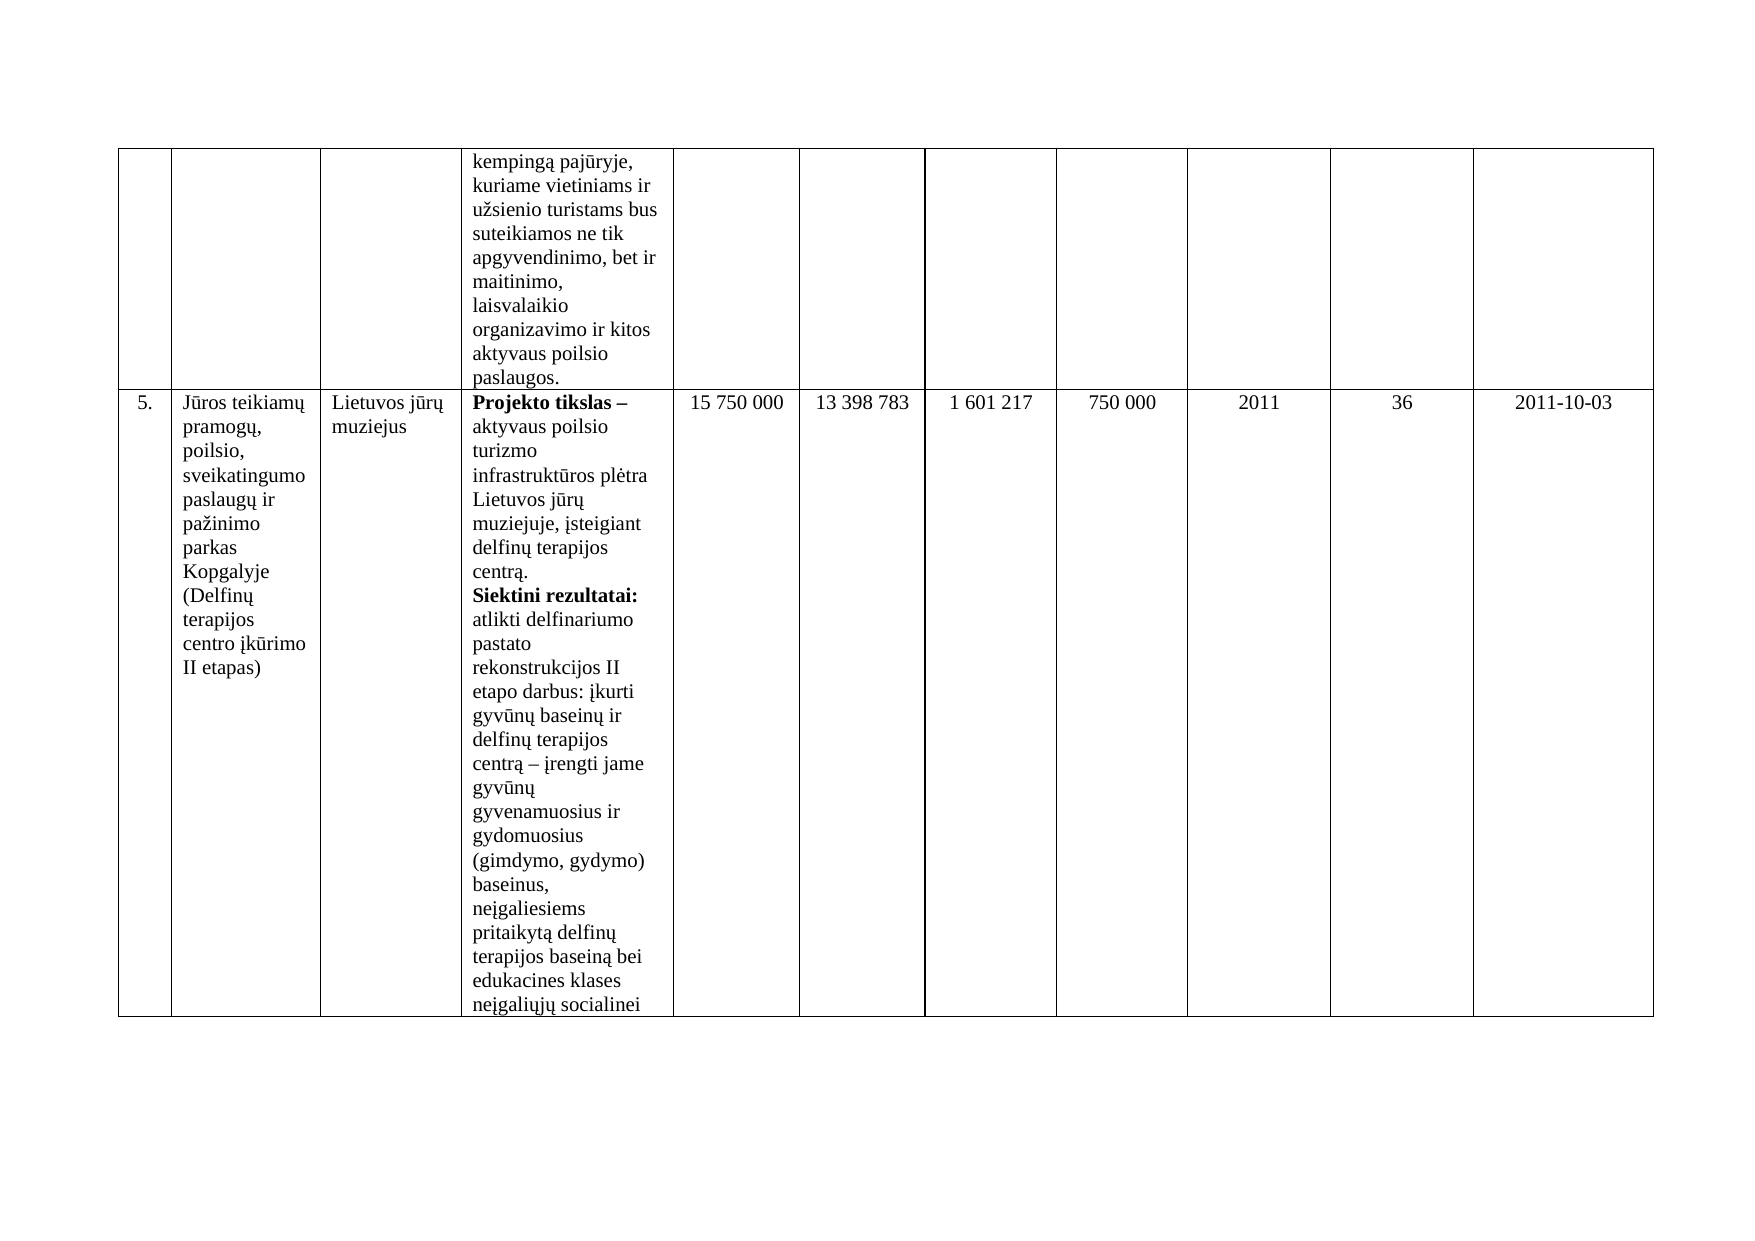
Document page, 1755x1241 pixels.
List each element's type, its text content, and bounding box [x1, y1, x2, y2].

table_cell [1331, 149, 1473, 389]
table_cell Jūros teikiamų pramogų, poilsio, sveikatingumo paslaugų ir pažinimo parkas Kopgalyje (Delfinų terapijos centro įkūrimo II etapas) [172, 390, 320, 1016]
table_cell 5. [119, 390, 171, 1016]
table_cell [172, 149, 320, 389]
table_cell 1 601 217 [926, 390, 1056, 1016]
table_cell [926, 149, 1056, 389]
table_cell [1057, 149, 1187, 389]
table_cell kempingą pajūryje, kuriame vietiniams ir užsienio turistams bus suteikiamos ne tik apgyvendinimo, bet ir maitinimo, laisvalaikio organizavimo ir kitos aktyvaus poilsio paslaugos. [462, 149, 673, 389]
table_cell Projekto tikslas – aktyvaus poilsio turizmo infrastruktūros plėtra Lietuvos jūrų muziejuje, įsteigiant delfinų terapijos centrą. Siektini rezultatai: atlikti delfinariumo pastato rekonstrukcijos II etapo darbus: įkurti gyvūnų baseinų ir delfinų terapijos centrą – įrengti jame gyvūnų gyvenamuosius ir gydomuosius (gimdymo, gydymo) baseinus, neįgaliesiems pritaikytą delfinų terapijos baseiną bei edukacines klases neįgaliųjų socialinei [462, 390, 673, 1016]
table_cell 36 [1331, 390, 1473, 1016]
table_cell Lietuvos jūrų muziejus [321, 390, 461, 1016]
table_cell 2011-10-03 [1474, 390, 1653, 1016]
table_cell [119, 149, 171, 389]
table_cell [1474, 149, 1653, 389]
table_cell 2011 [1188, 390, 1330, 1016]
table_cell [674, 149, 799, 389]
table_cell [321, 149, 461, 389]
table_cell 15 750 000 [674, 390, 799, 1016]
table_cell 13 398 783 [800, 390, 924, 1016]
table_cell [800, 149, 924, 389]
table_cell [1188, 149, 1330, 389]
table_cell 750 000 [1057, 390, 1187, 1016]
